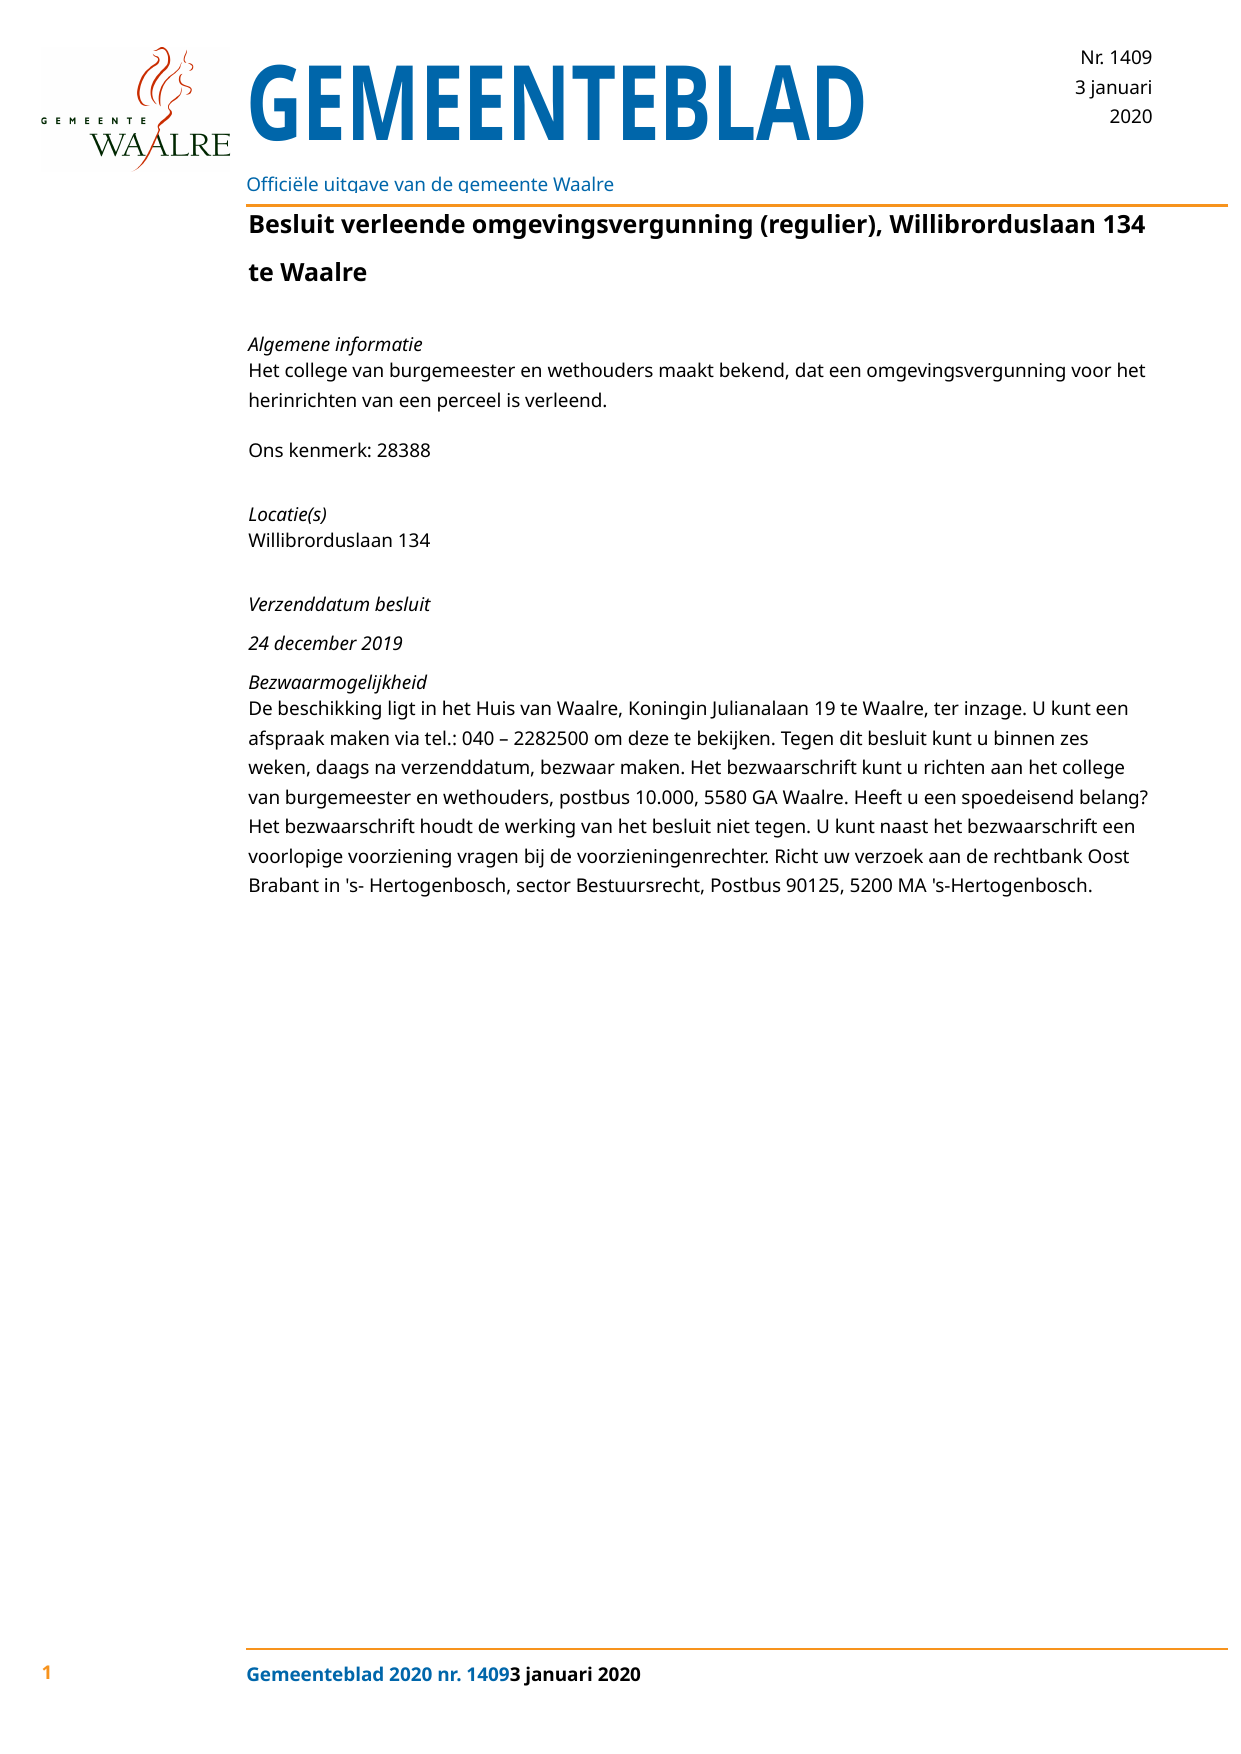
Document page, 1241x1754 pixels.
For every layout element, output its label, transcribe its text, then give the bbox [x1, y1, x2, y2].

text Bezwaarmogelijkheid [248, 669, 1152, 695]
text De beschikking ligt in het Huis van Waalre, Koningin Julianalaan 19 te Waalre, ter inzage. U kunt een afspraak maken via tel.: 040 – 2282500 om deze te bekijken. Tegen dit besluit kunt u binnen zes weken, daags na verzenddatum, bezwaar maken. Het bezwaarschrift kunt u richten aan het college van burgemeester en wethouders, postbus 10.000, 5580 GA Waalre. Heeft u een spoedeisend belang? Het bezwaarschrift houdt de werking van het besluit niet tegen. U kunt naast het bezwaarschrift een voorlopige voorziening vragen bij de voorzieningenrechter. Richt uw verzoek aan de rechtbank Oost Brabant in 's- Hertogenbosch, sector Bestuursrecht, Postbus 90125, 5200 MA 's-Hertogenbosch. [248, 695, 1152, 898]
text Het college van burgemeester en wethouders maakt bekend, dat een omgevingsvergunning voor het herinrichten van een perceel is verleend. [248, 357, 1152, 412]
text Besluit verleende omgevingsvergunning (regulier), Willibrorduslaan 134 te Waalre [248, 207, 1152, 288]
text Verzenddatum besluit [248, 591, 1152, 617]
text Locatie(s) [248, 501, 1152, 527]
text 24 december 2019 [248, 630, 1152, 656]
text Ons kenmerk: 28388 [248, 437, 1152, 463]
text Willibrorduslaan 134 [248, 527, 1152, 553]
text Algemene informatie [248, 331, 1152, 357]
picture [41, 47, 231, 172]
